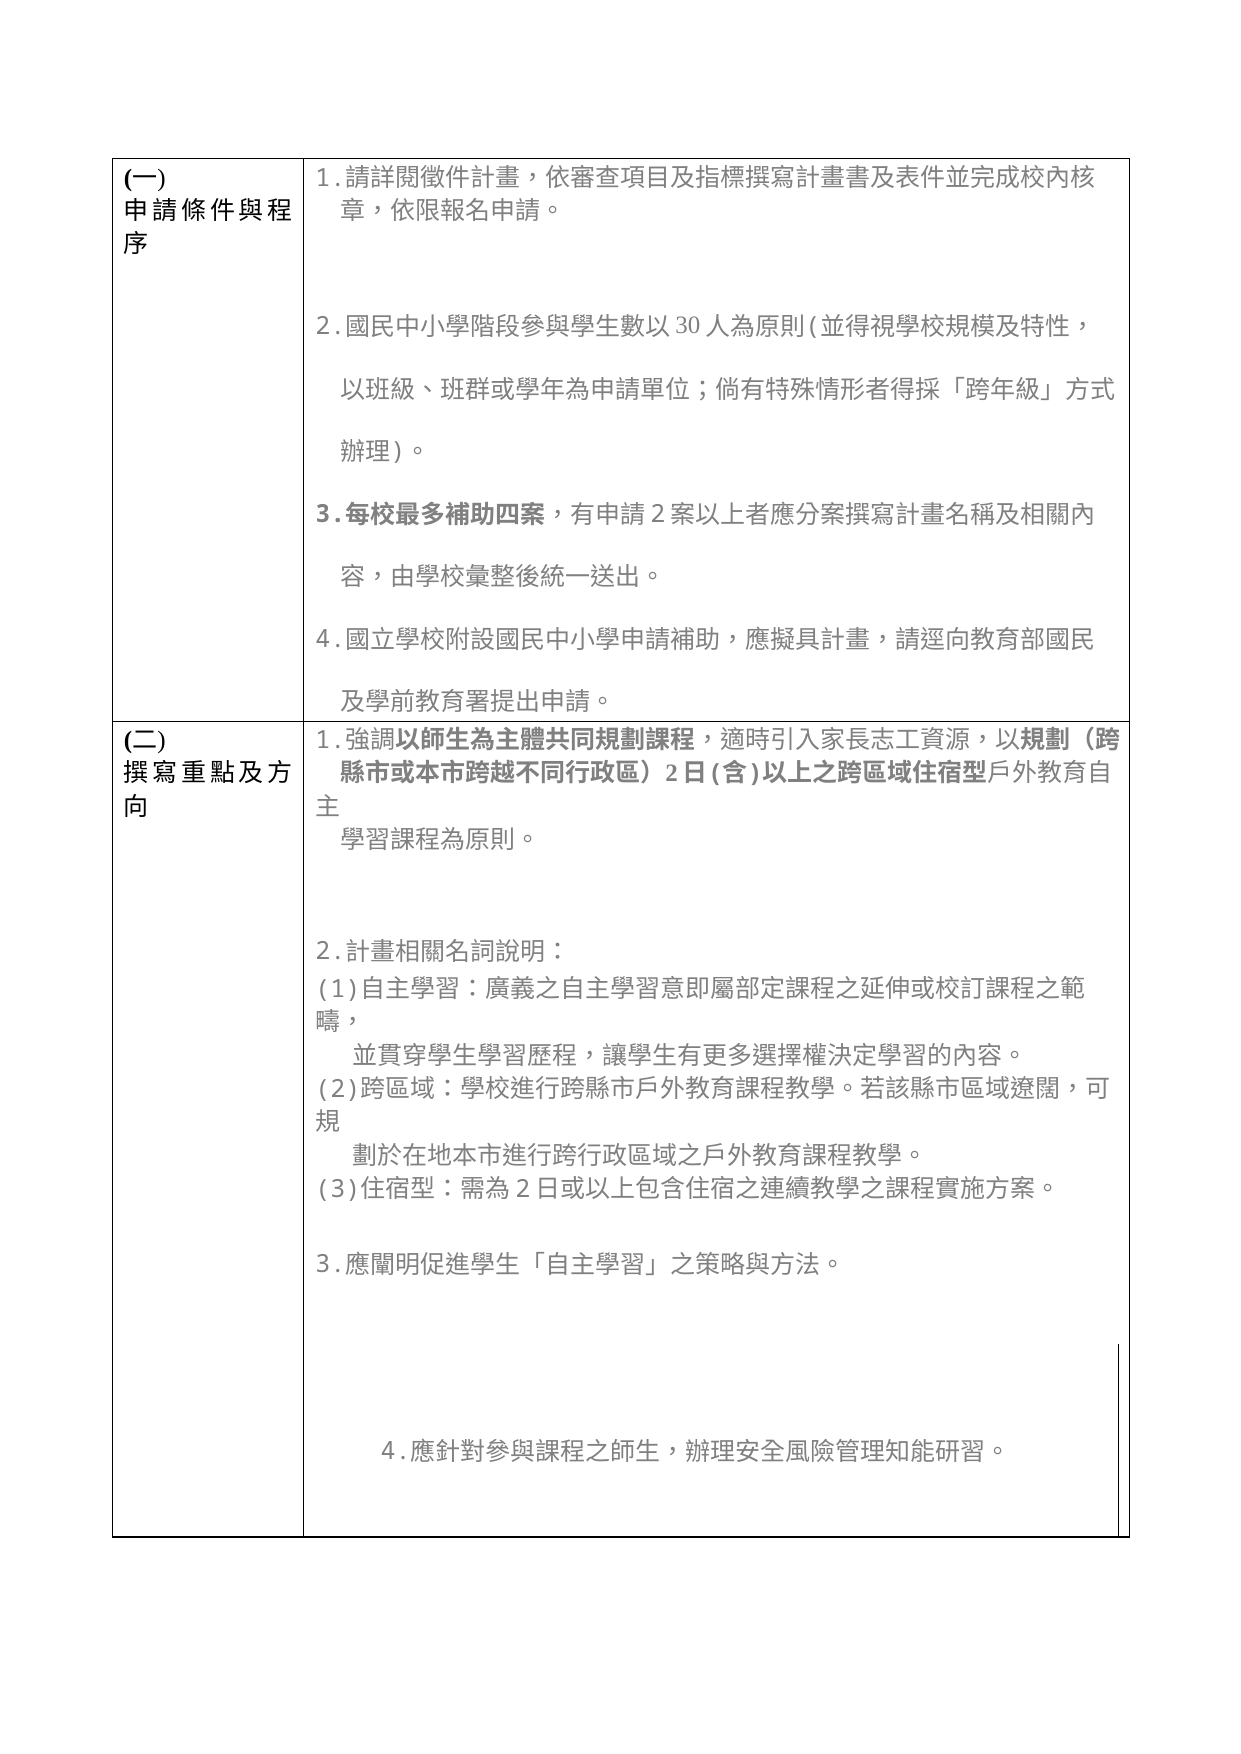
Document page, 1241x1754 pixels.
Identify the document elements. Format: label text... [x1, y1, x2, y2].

table_cell 1.強調以師生為主體共同規劃課程，適時引入家長志工資源，以規劃（跨 縣市或本市跨越不同行政區）2日(含)以上之跨區域住宿型戶外教育自主 學習課程為原則。 2.計畫相關名詞說明： (1)自主學習：廣義之自主學習意即屬部定課程之延伸或校訂課程之範疇， 並貫穿學生學習歷程，讓學生有更多選擇權決定學習的內容。 (2)跨區域：學校進行跨縣市戶外教育課程教學。若該縣市區域遼闊，可規 劃於在地本市進行跨行政區域之戶外教育課程教學。 (3)住宿型：需為2日或以上包含住宿之連續教學之課程實施方案。 3.應闡明促進學生「自主學習」之策略與方法。 4.應針對參與課程之師生，辦理安全風險管理知能研習。 [304, 722, 1129, 1536]
table_cell 1.請詳閱徵件計畫，依審查項目及指標撰寫計畫書及表件並完成校內核章，依限報名申請。 2.國民中小學階段參與學生數以30人為原則(並得視學校規模及特性，以班級、班群或學年為申請單位；倘有特殊情形者得採「跨年級」方式辦理)。 3.每校最多補助四案，有申請2案以上者應分案撰寫計畫名稱及相關內容，由學校彙整後統一送出。 4.國立學校附設國民中小學申請補助，應擬具計畫，請逕向教育部國民及學前教育署提出申請。 [304, 159, 1129, 721]
table_cell (一) 申請條件與程序 [113, 159, 303, 721]
table_cell (二) 撰寫重點及方向 [113, 722, 303, 1536]
